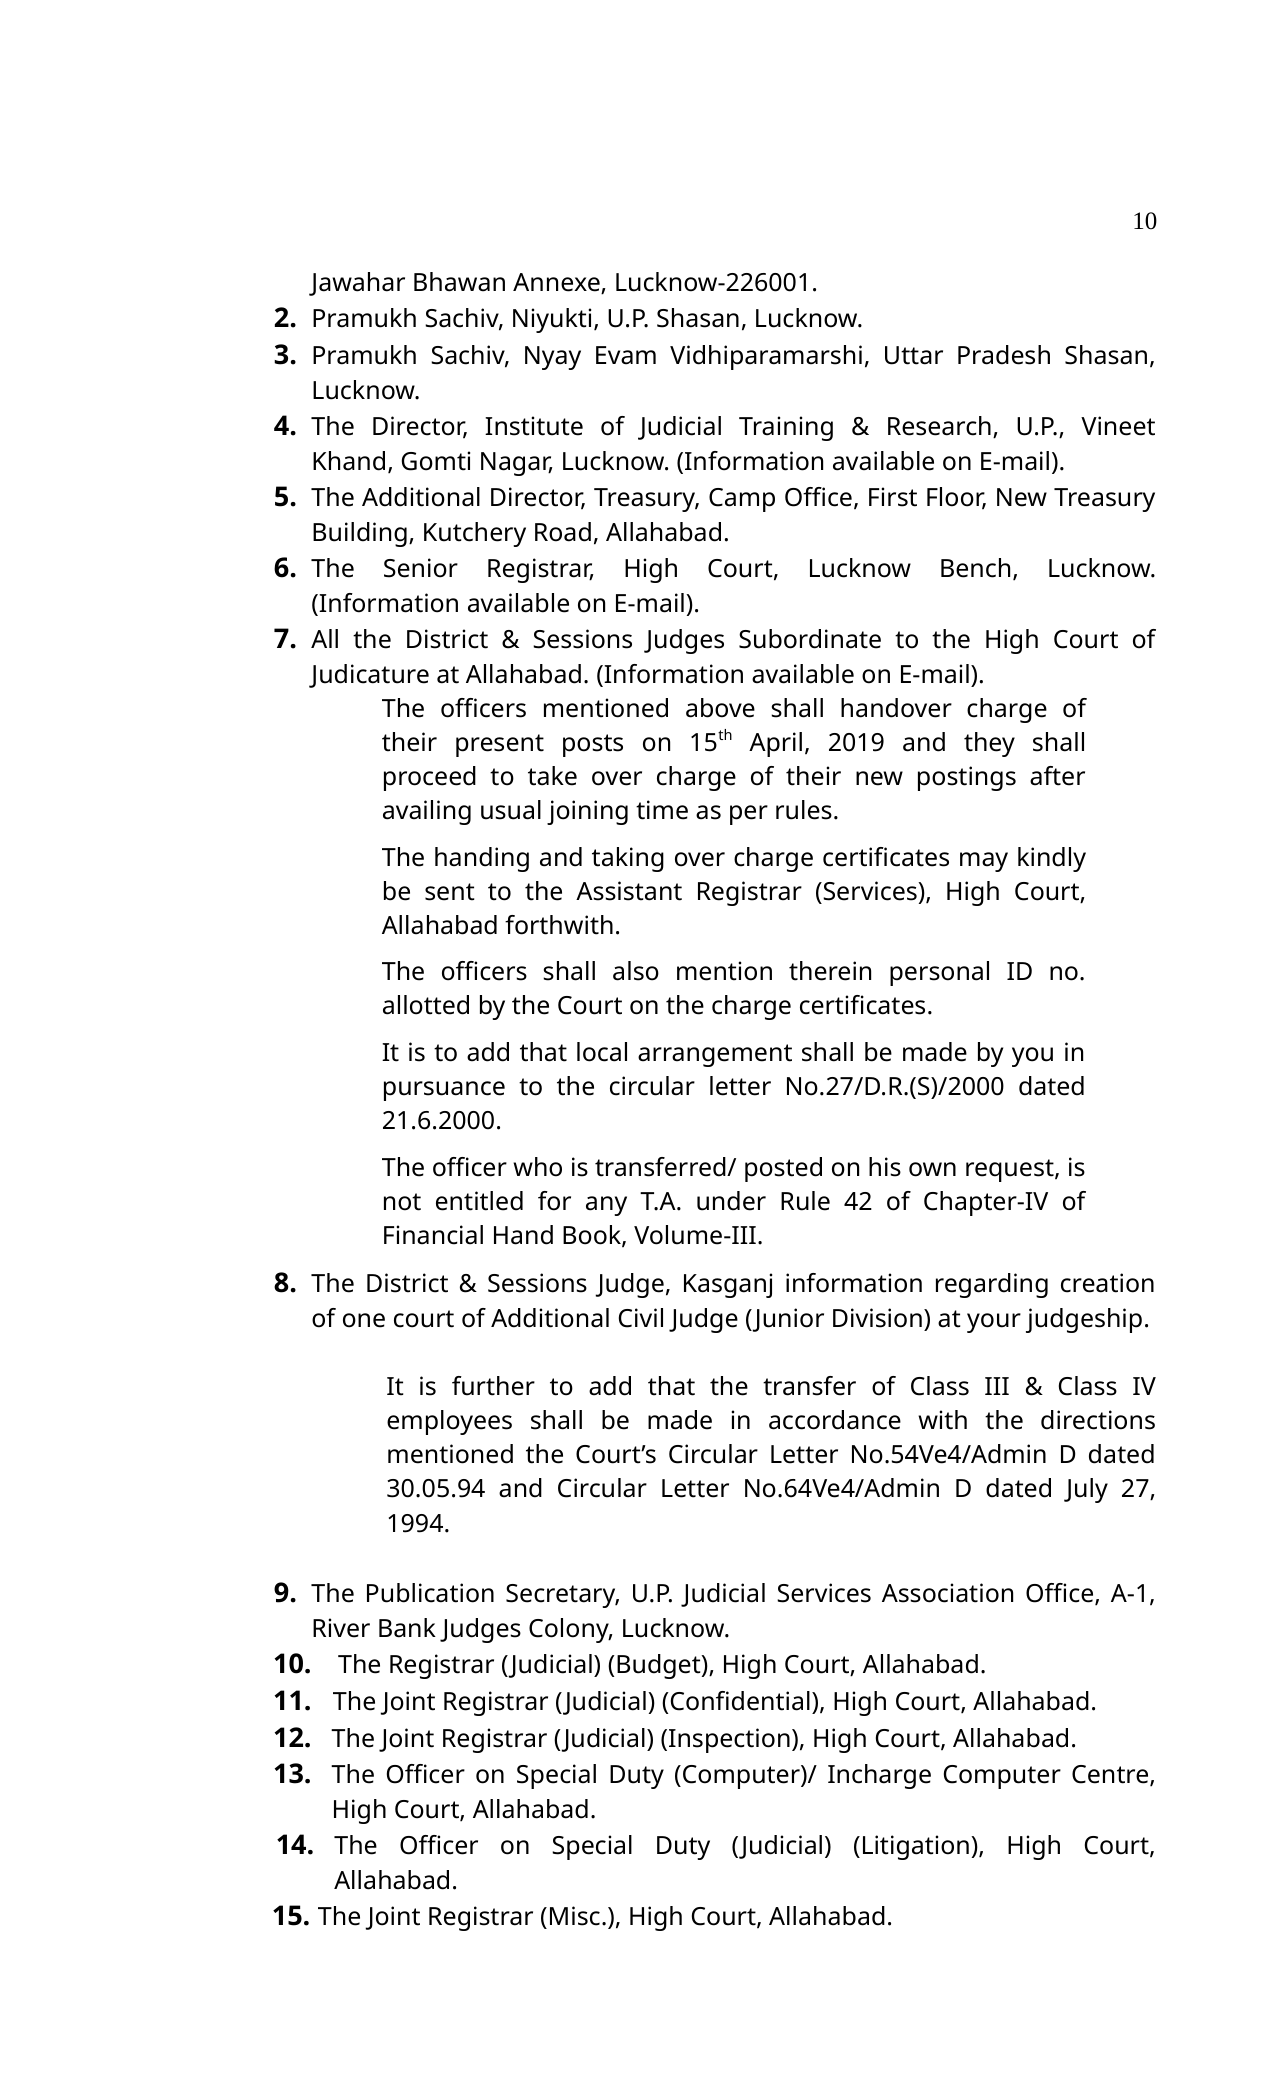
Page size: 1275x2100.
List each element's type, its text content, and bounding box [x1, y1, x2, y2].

text The officers shall also mention therein personal ID no. allotted by the Court on the charge certificates. [382, 954, 1087, 1022]
list The Officer on Special Duty (Computer)/ Incharge Computer Centre, High Court, Allahabad. [273, 1755, 1157, 1826]
list The Director, Institute of Judicial Training & Research, U.P., Vineet Khand, Gomti Nagar, Lucknow. (Information available on E-mail). [274, 407, 1157, 478]
list The Officer on Special Duty (Judicial) (Litigation), High Court, Allahabad. [276, 1826, 1157, 1897]
list Pramukh Sachiv, Nyay Evam Vidhiparamarshi, Uttar Pradesh Shasan, Lucknow. [274, 336, 1157, 407]
text The officer who is transferred/ posted on his own request, is not entitled for any T.A. under Rule 42 of Chapter-IV of Financial Hand Book, Volume-III. [382, 1149, 1087, 1251]
list The Joint Registrar (Judicial) (Confidential), High Court, Allahabad. [273, 1681, 1157, 1718]
list It is further to add that the transfer of Class III & Class IV employees shall be made in accordance with the directions mentioned the Court’s Circular Letter No.54Ve4/Admin D dated 30.05.94 and Circular Letter No.64Ve4/Admin D dated July 27, 1994. [349, 1369, 1157, 1539]
list The Senior Registrar, High Court, Lucknow Bench, Lucknow. (Information available on E-mail). [274, 549, 1157, 619]
list The Additional Director, Treasury, Camp Office, First Floor, New Treasury Building, Kutchery Road, Allahabad. [274, 478, 1157, 549]
list Jawahar Bhawan Annexe, Lucknow-226001. [274, 265, 1157, 299]
list The District & Sessions Judge, Kasganj information regarding creation of one court of Additional Civil Judge (Junior Division) at your judgeship. [274, 1264, 1157, 1335]
text It is to add that local arrangement shall be made by you in pursuance to the circular letter No.27/D.R.(S)/2000 dated 21.6.2000. [382, 1034, 1087, 1137]
text The officers mentioned above shall handover charge of their present posts on 15th April, 2019 and they shall proceed to take over charge of their new postings after availing usual joining time as per rules. [382, 691, 1087, 827]
list The Joint Registrar (Misc.), High Court, Allahabad. [272, 1897, 1157, 1934]
list The Joint Registrar (Judicial) (Inspection), High Court, Allahabad. [273, 1718, 1157, 1755]
list All the District & Sessions Judges Subordinate to the High Court of Judicature at Allahabad. (Information available on E-mail). [274, 619, 1157, 691]
list Pramukh Sachiv, Niyukti, U.P. Shasan, Lucknow. [274, 299, 1157, 336]
list The Publication Secretary, U.P. Judicial Services Association Office, A-1, River Bank Judges Colony, Lucknow. [274, 1573, 1157, 1644]
list The Registrar (Judicial) (Budget), High Court, Allahabad. [273, 1644, 1157, 1681]
text The handing and taking over charge certificates may kindly be sent to the Assistant Registrar (Services), High Court, Allahabad forthwith. [382, 839, 1087, 941]
